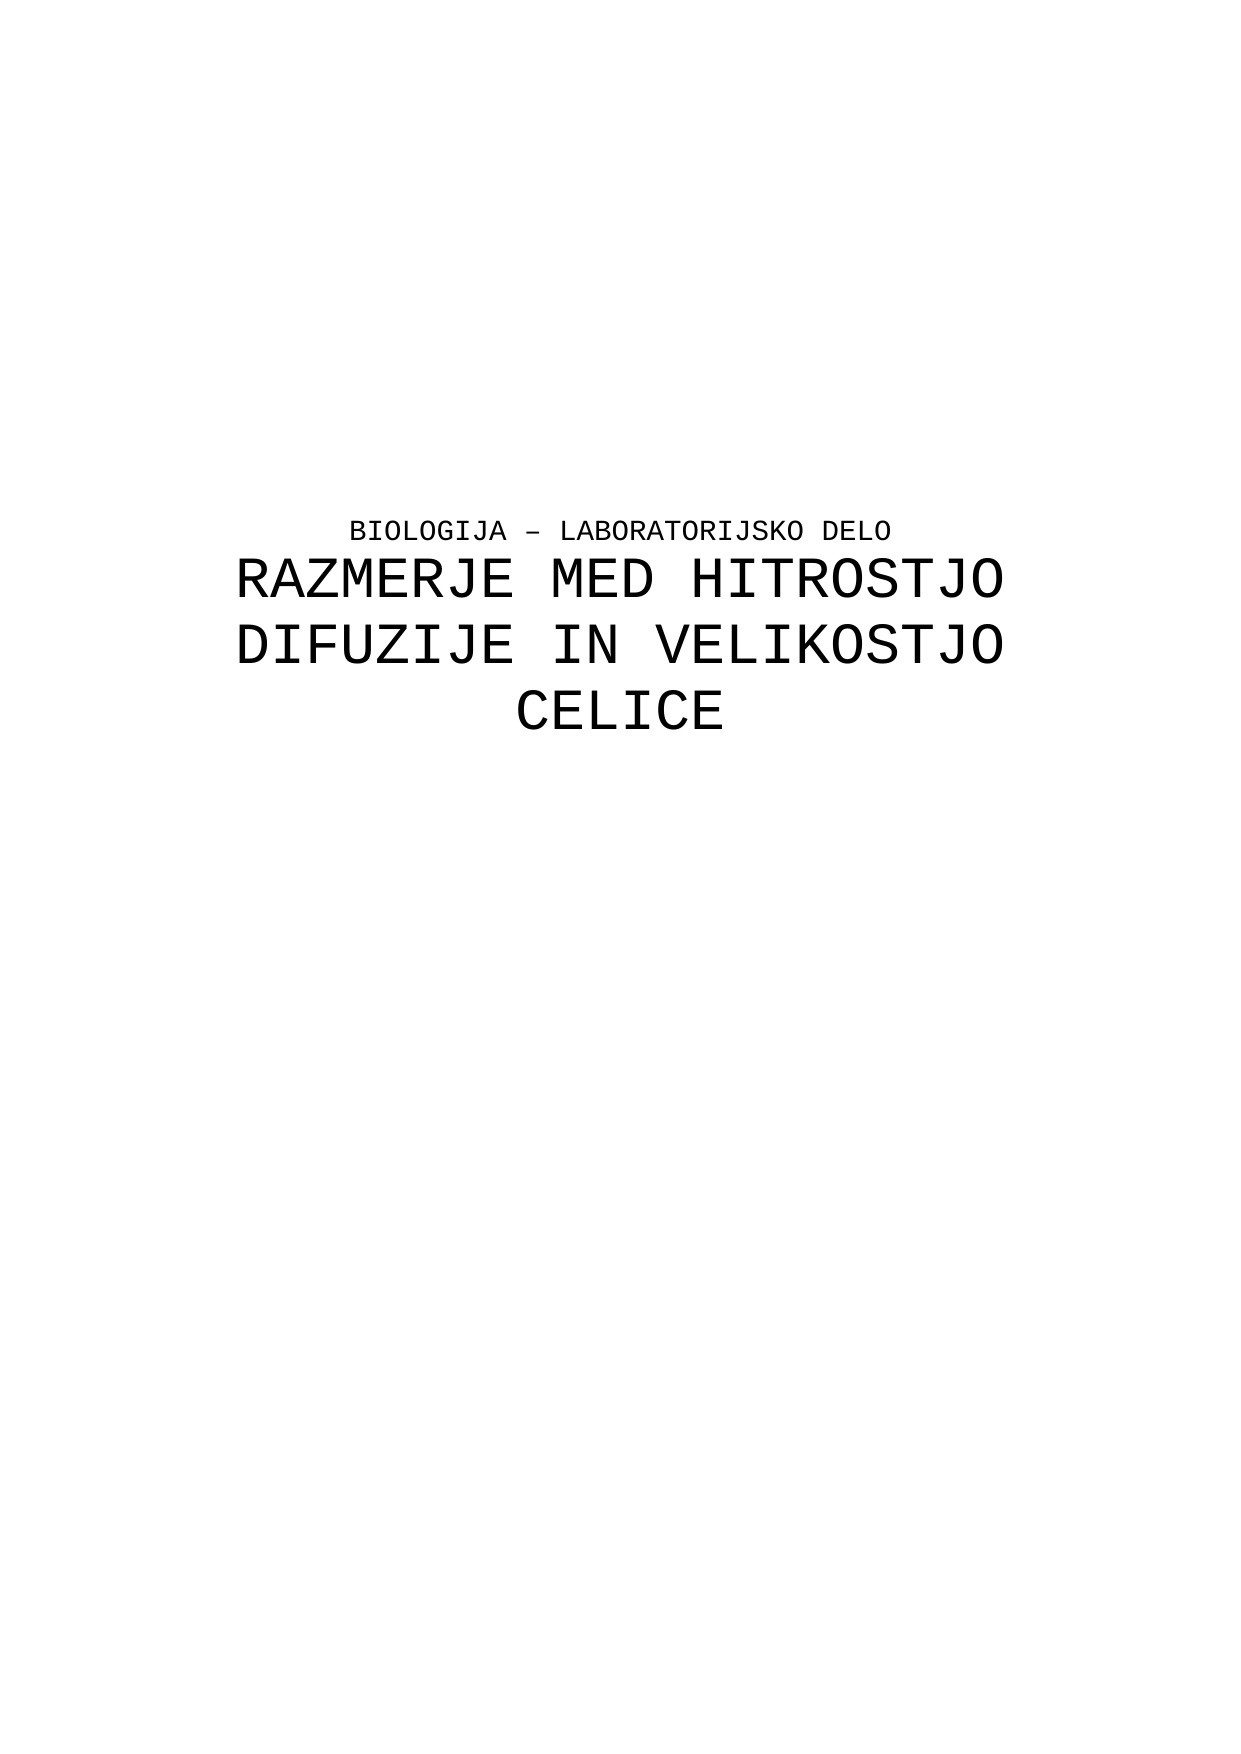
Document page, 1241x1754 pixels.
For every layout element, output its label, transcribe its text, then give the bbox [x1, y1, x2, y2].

text BIOLOGIJA – LABORATORIJSKO DELO [148, 516, 1093, 549]
text RAZMERJE MED HITROSTJO DIFUZIJE IN VELIKOSTJO CELICE [148, 549, 1093, 747]
